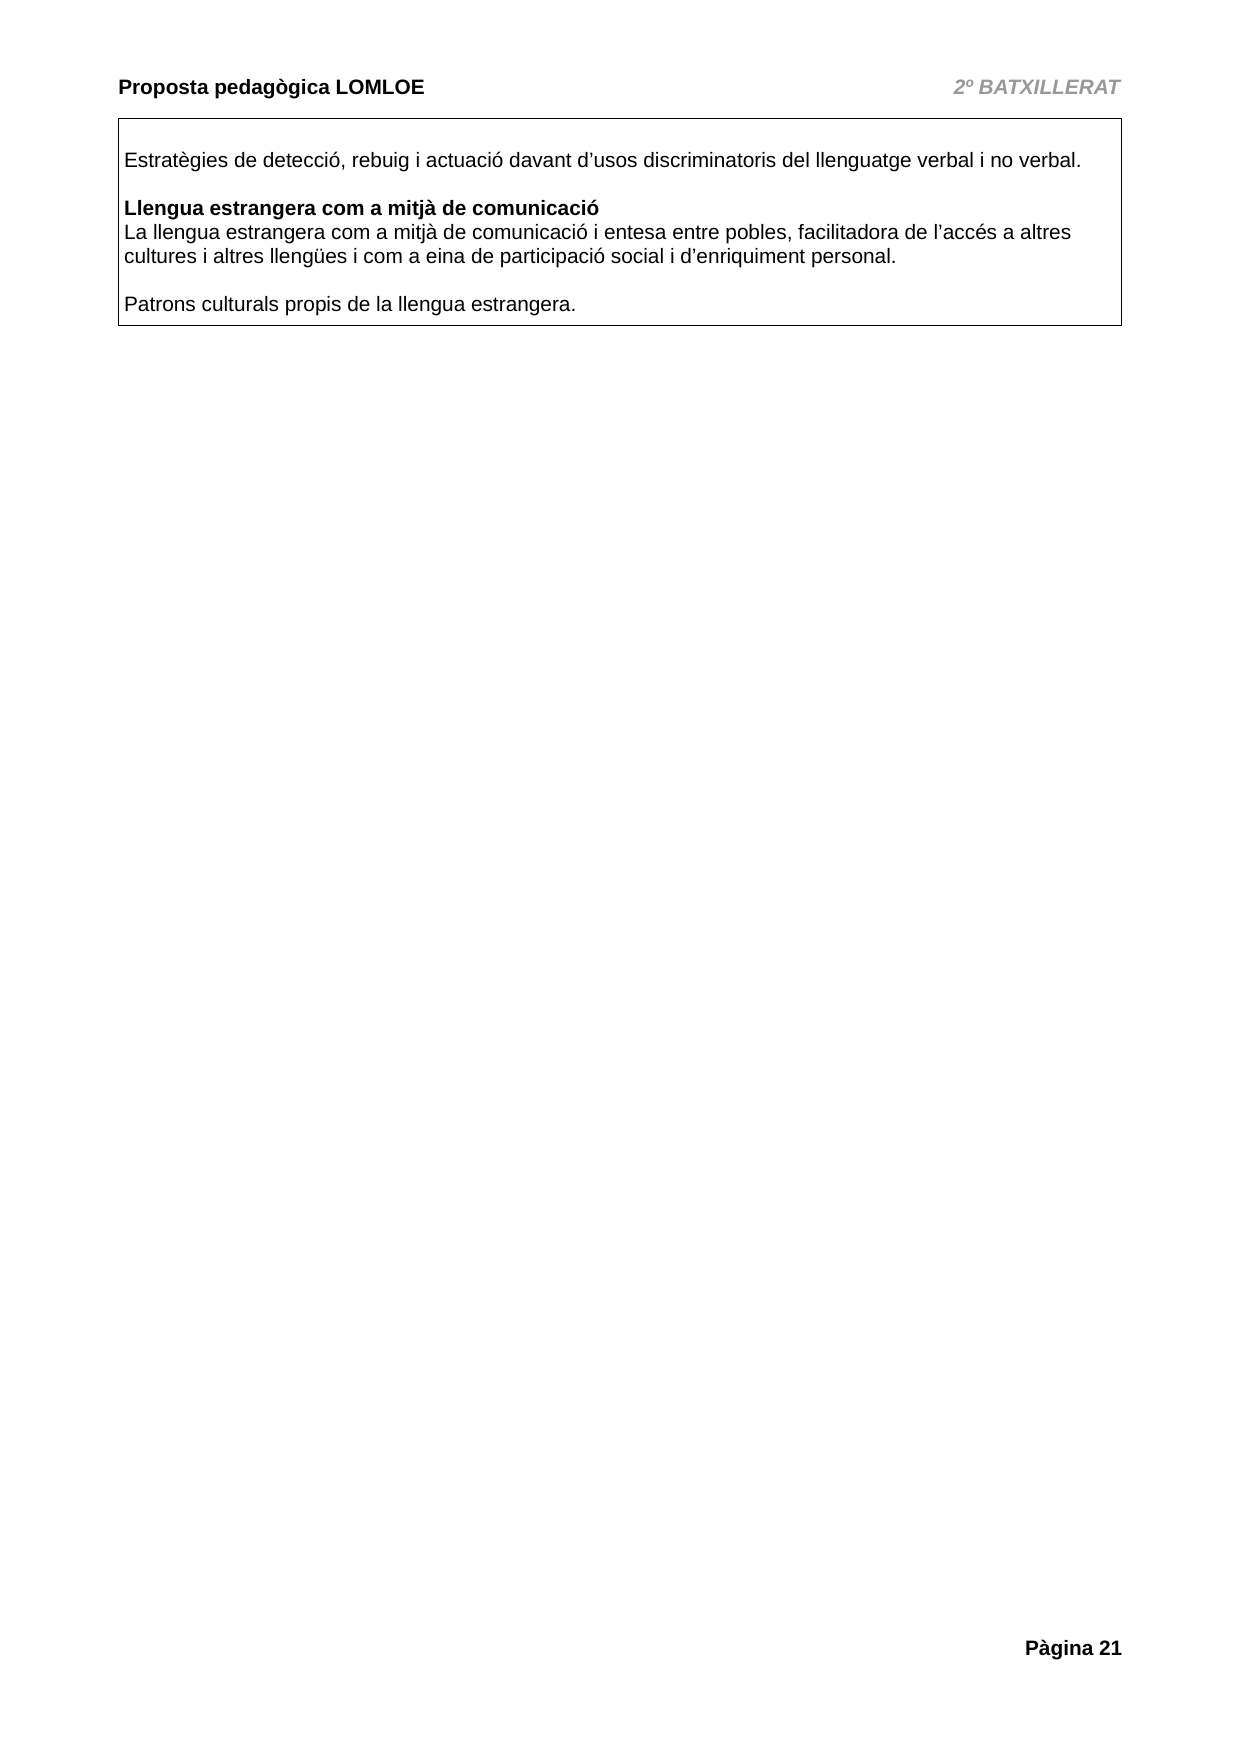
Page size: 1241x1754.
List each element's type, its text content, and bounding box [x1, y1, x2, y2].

table_cell Estratègies de detecció, rebuig i actuació davant d’usos discriminatoris del llenguatge verbal i no verbal. Llengua estrangera com a mitjà de comunicació La llengua estrangera com a mitjà de comunicació i entesa entre pobles, facilitadora de l’accés a altres cultures i altres llengües i com a eina de participació social i d’enriquiment personal. Patrons culturals propis de la llengua estrangera. [119, 119, 1121, 325]
